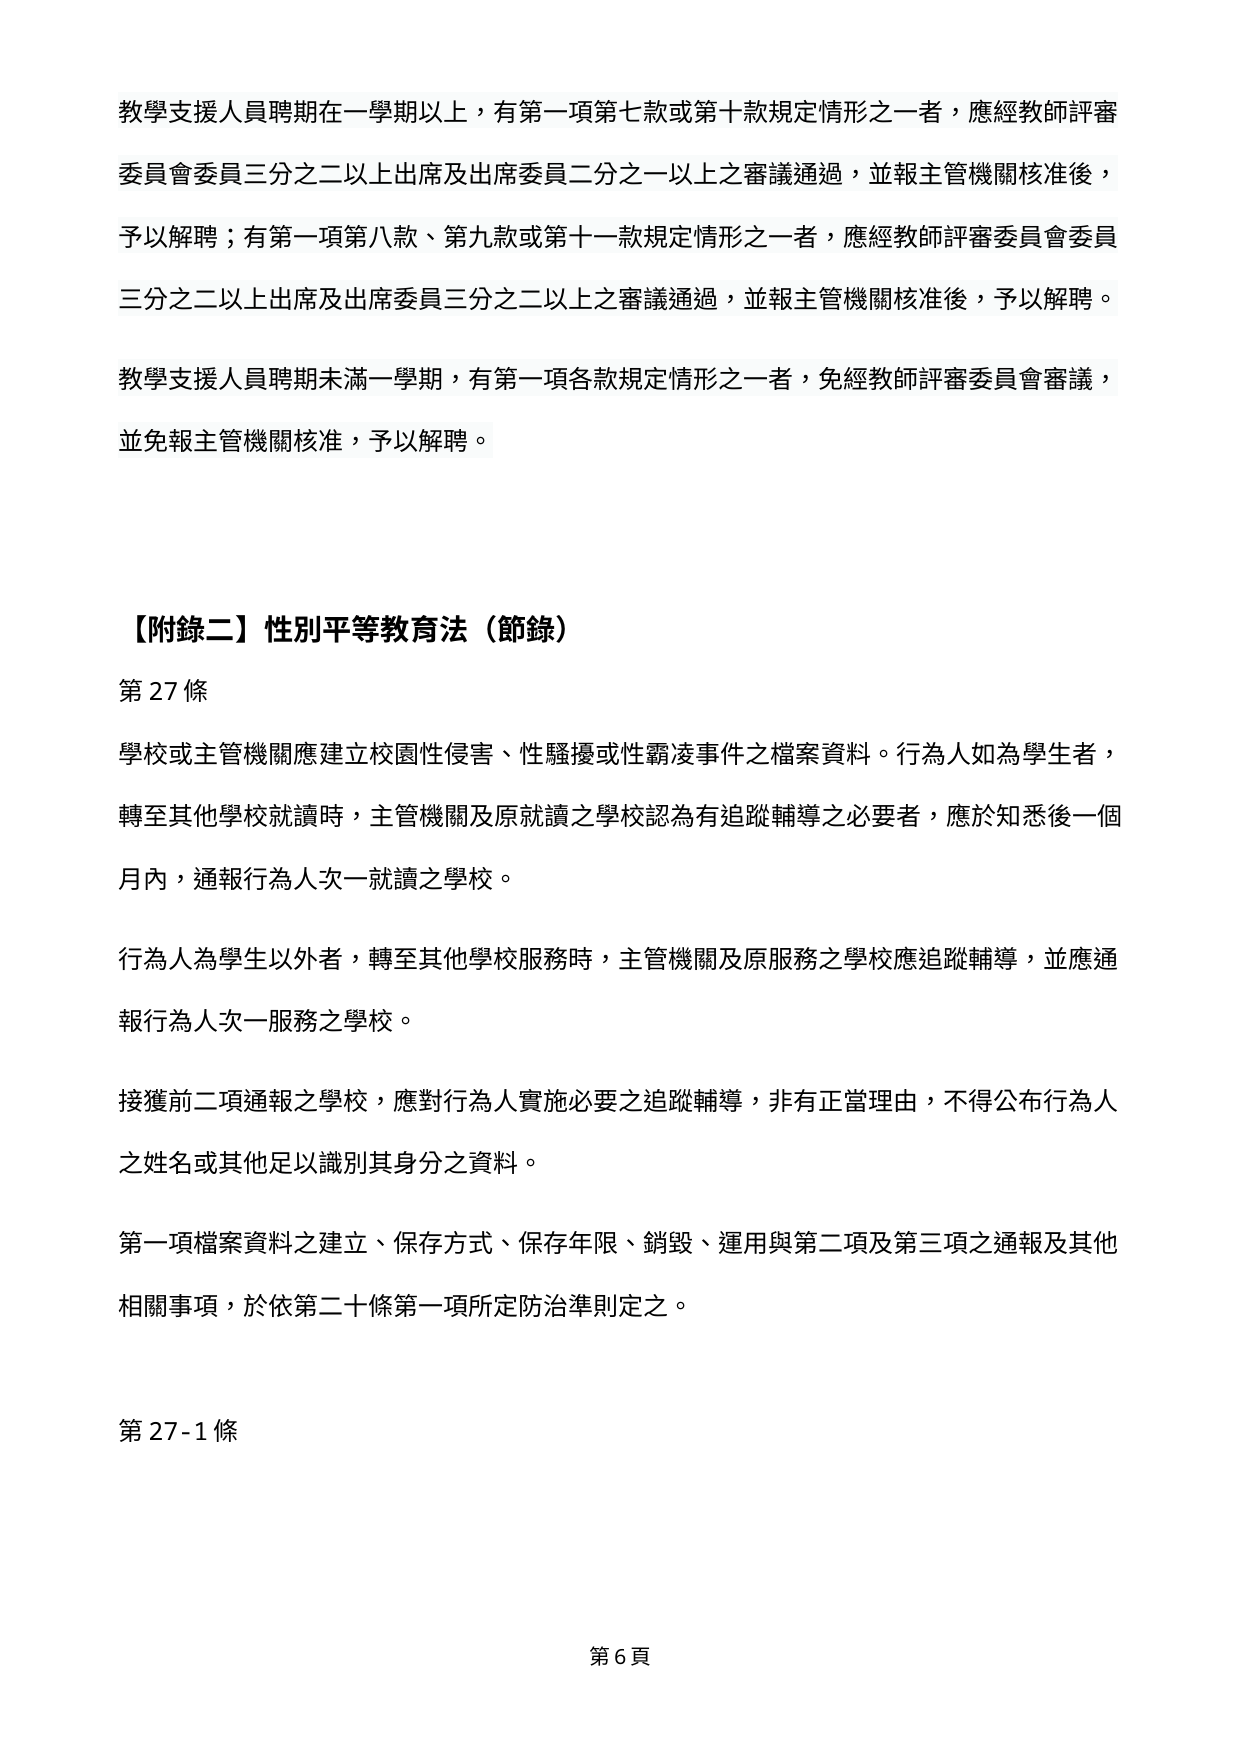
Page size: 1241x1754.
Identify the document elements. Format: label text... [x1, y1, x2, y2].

text 【附錄二】性別平等教育法（節錄） [118, 586, 1122, 648]
text 第一項檔案資料之建立、保存方式、保存年限、銷毀、運用與第二項及第三項之通報及其他 [118, 1200, 1122, 1263]
text 教學支援人員聘期在一學期以上，有第一項第七款或第十款規定情形之一者，應經教師評審委員會委員三分之二以上出席及出席委員二分之一以上之審議通過，並報主管機關核准後，予以解聘；有第一項第八款、第九款或第十一款規定情形之一者，應經教師評審委員會委員三分之二以上出席及出席委員三分之二以上之審議通過，並報主管機關核准後，予以解聘。 [118, 68, 1122, 318]
text 接獲前二項通報之學校，應對行為人實施必要之追蹤輔導，非有正當理由，不得公布行為人 [118, 1058, 1122, 1120]
text 行為人為學生以外者，轉至其他學校服務時，主管機關及原服務之學校應追蹤輔導，並應通 [118, 916, 1122, 978]
text 相關事項，於依第二十條第一項所定防治準則定之。 [118, 1263, 1122, 1325]
text 教學支援人員聘期未滿一學期，有第一項各款規定情形之一者，免經教師評審委員會審議，並免報主管機關核准，予以解聘。 [118, 336, 1122, 461]
text 之姓名或其他足以識別其身分之資料。 [118, 1120, 1122, 1183]
text 第27條 [118, 648, 1122, 711]
text 報行為人次一服務之學校。 [118, 978, 1122, 1041]
text 第27-1條 [118, 1388, 1122, 1450]
text 學校或主管機關應建立校園性侵害、性騷擾或性霸凌事件之檔案資料。行為人如為學生者，轉至其他學校就讀時，主管機關及原就讀之學校認為有追蹤輔導之必要者，應於知悉後一個月內，通報行為人次一就讀之學校。 [118, 711, 1122, 898]
